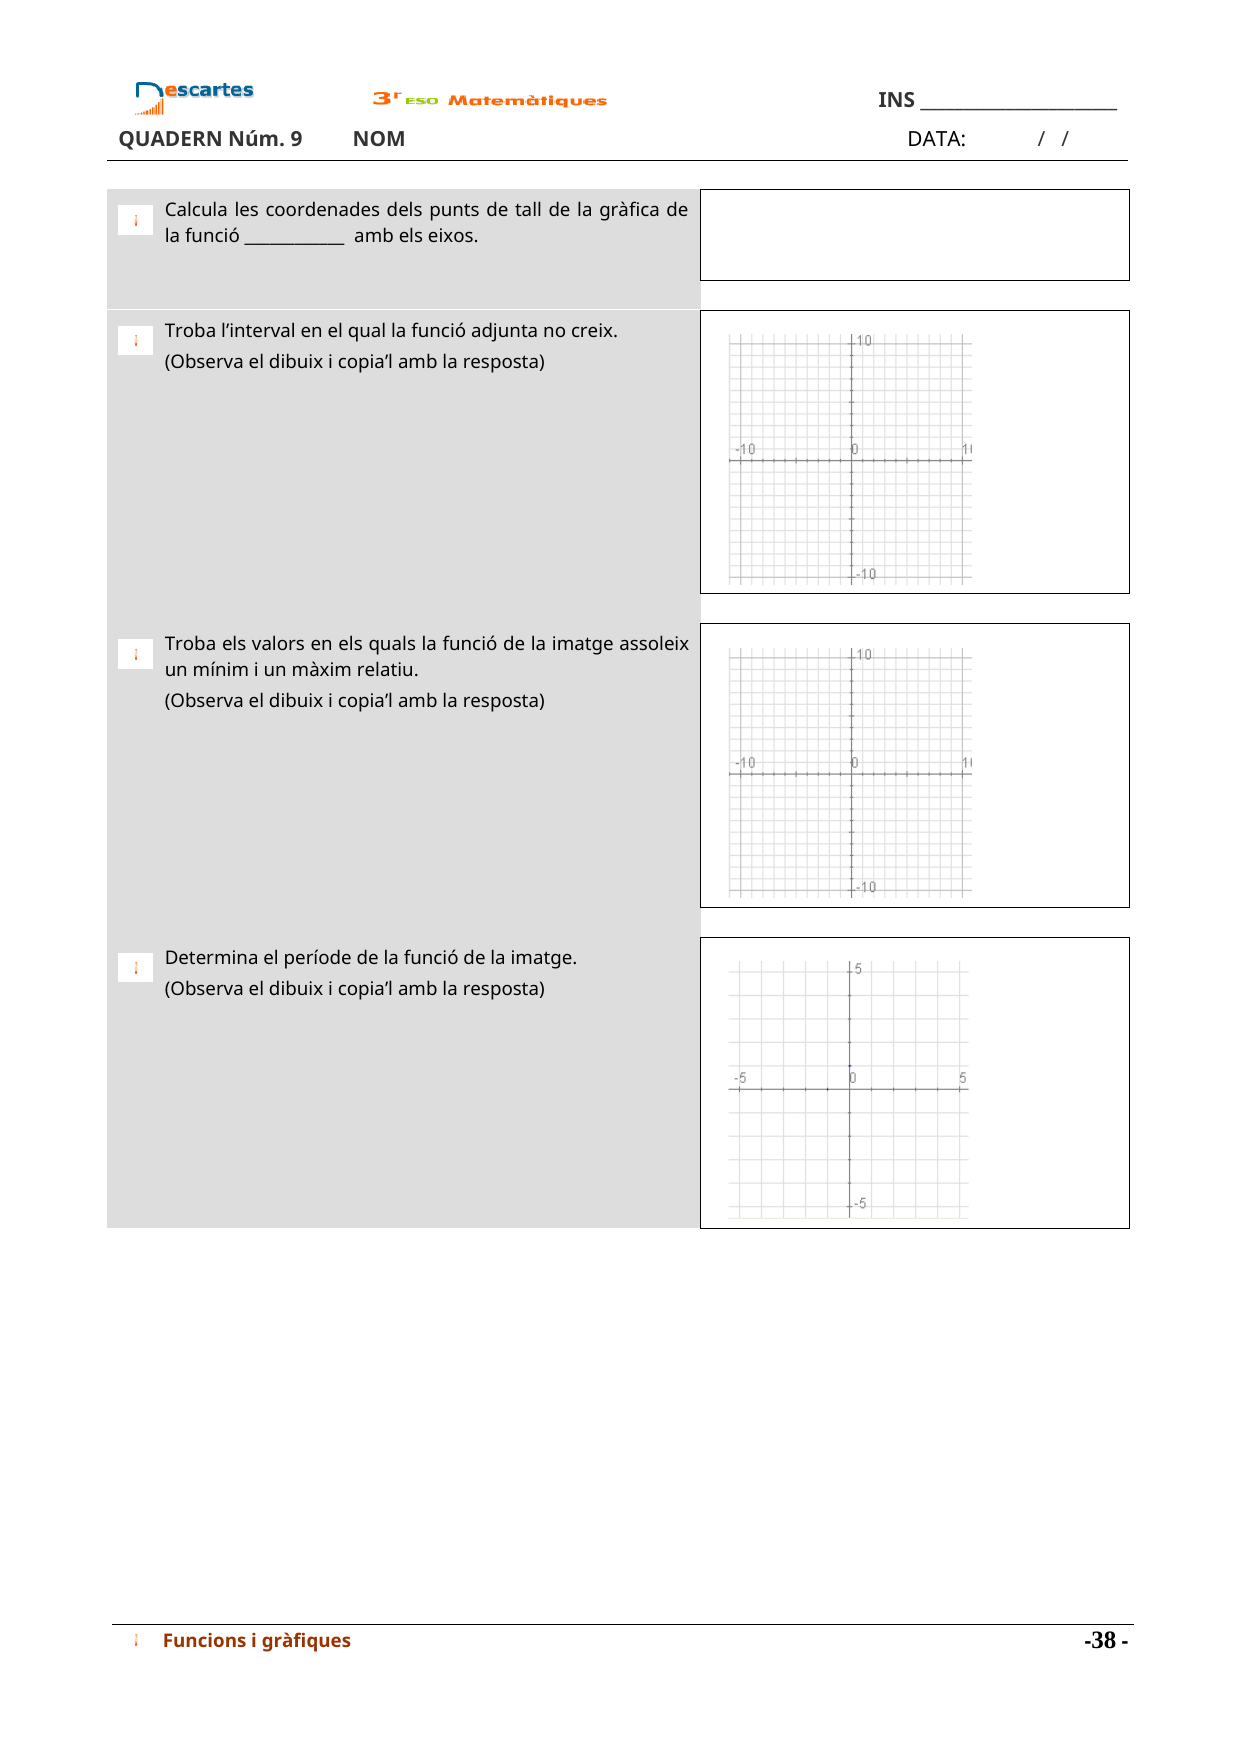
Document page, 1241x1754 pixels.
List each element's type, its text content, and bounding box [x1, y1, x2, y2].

table_cell [153, 280, 701, 309]
picture [134, 82, 257, 115]
table_cell Determina el període de la funció de la imatge. (Observa el dibuix i copia’l amb la resposta) [153, 937, 700, 1228]
table_cell [107, 189, 153, 280]
table_cell [701, 190, 1129, 280]
table_cell [701, 624, 1129, 907]
table_cell [701, 311, 1129, 593]
table_cell Troba l’interval en el qual la funció adjunta no creix. (Observa el dibuix i copia’l amb la resposta) [153, 310, 700, 593]
table_cell Calcula les coordenades dels punts de tall de la gràfica de la funció ____________ amb els eixos. [153, 189, 700, 280]
picture [134, 334, 138, 346]
table_cell [153, 907, 701, 937]
picture [134, 648, 138, 660]
table_cell [107, 310, 153, 593]
picture [134, 961, 138, 974]
table_cell [701, 281, 1130, 309]
table_cell [701, 938, 1129, 1228]
table_cell [153, 593, 701, 623]
picture [134, 1634, 138, 1646]
table_cell [107, 623, 153, 907]
table_cell Troba els valors en els quals la funció de la imatge assoleix un mínim i un màxim relatiu. (Observa el dibuix i copia’l amb la resposta) [153, 623, 700, 907]
table_cell [107, 937, 153, 1228]
table_cell [701, 594, 1130, 623]
table_cell [107, 907, 153, 937]
picture [134, 214, 138, 226]
table_cell [107, 593, 153, 623]
table_cell [107, 280, 153, 309]
table_cell [701, 908, 1130, 937]
